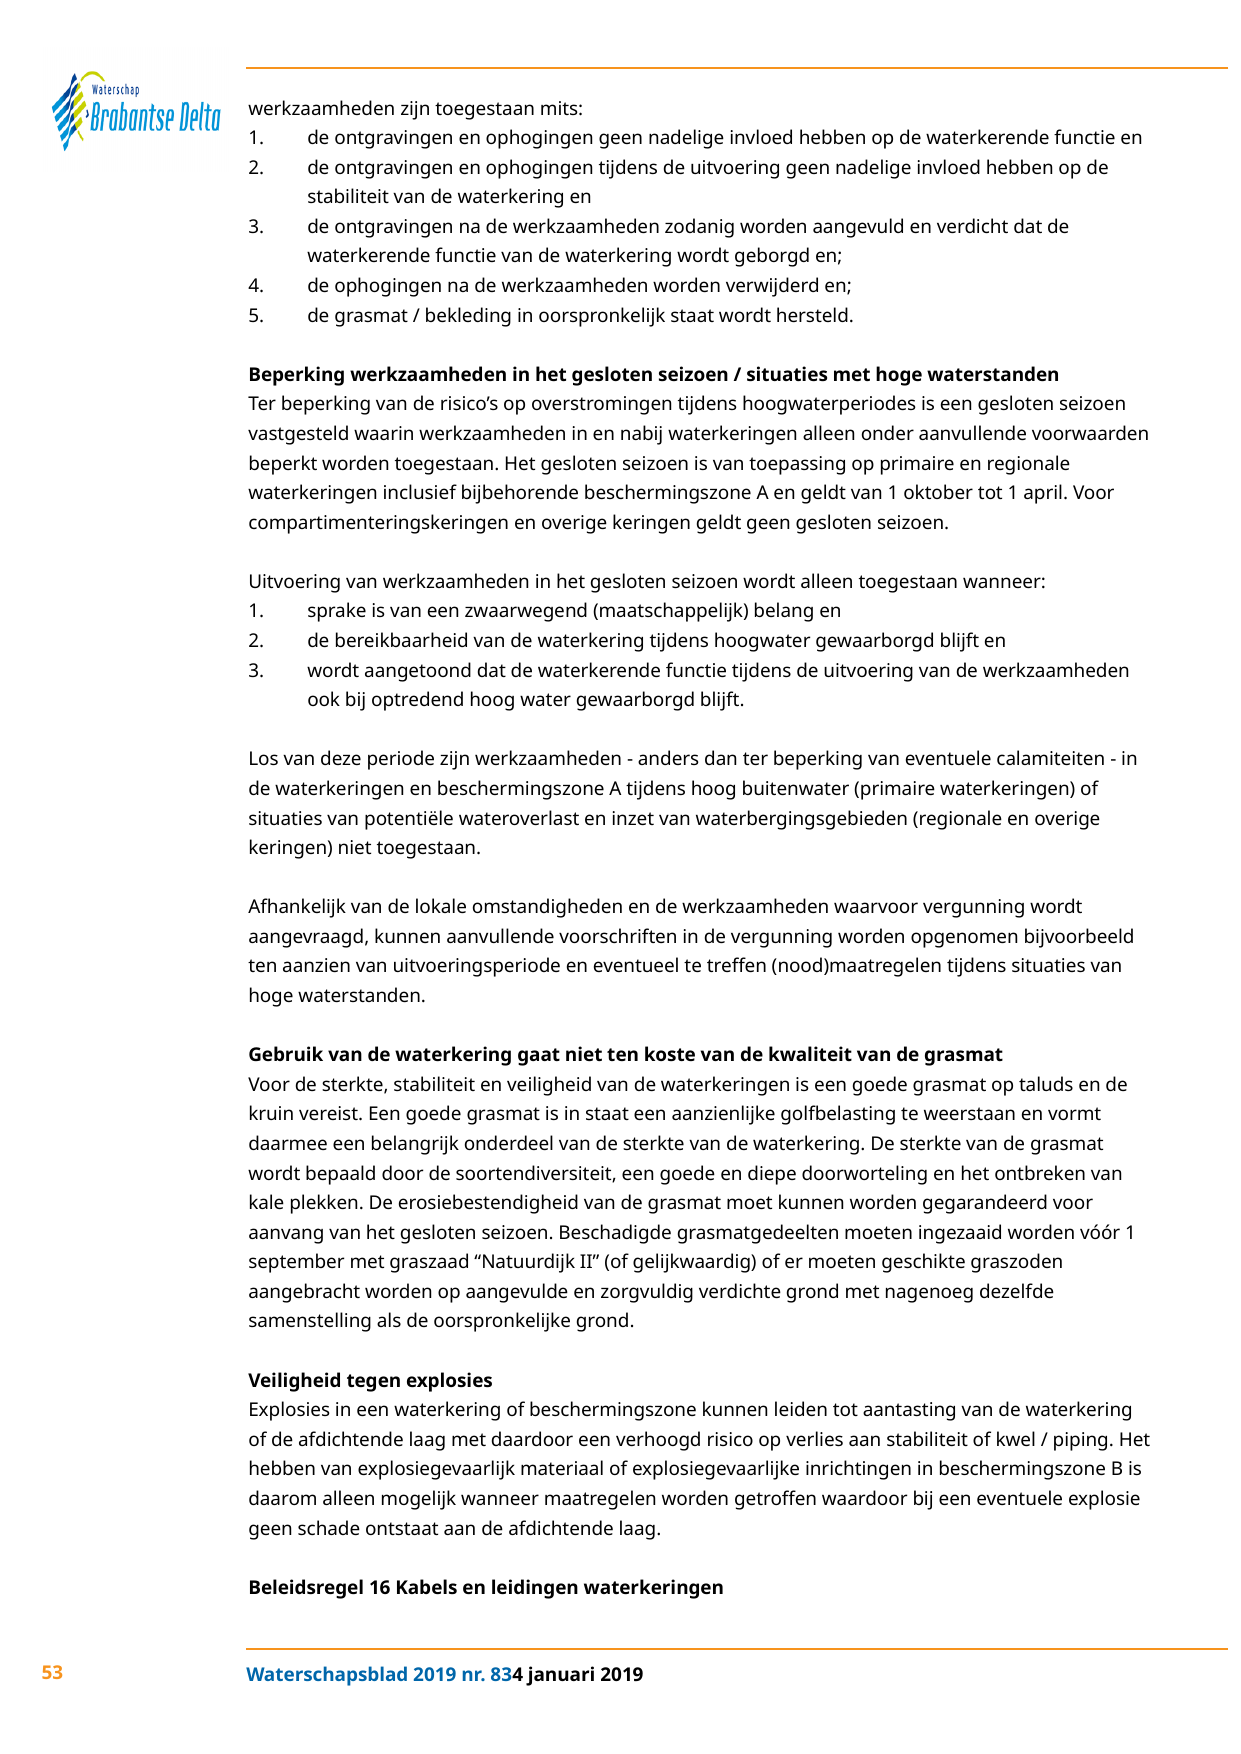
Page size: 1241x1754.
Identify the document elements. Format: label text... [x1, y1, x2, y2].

list de ontgravingen en ophogingen tijdens de uitvoering geen nadelige invloed hebben op de stabiliteit van de waterkering en [248, 154, 1152, 209]
list wordt aangetoond dat de waterkerende functie tijdens de uitvoering van de werkzaamheden ook bij optredend hoog water gewaarborgd blijft. [248, 657, 1152, 712]
text Beperking werkzaamheden in het gesloten seizoen / situaties met hoge waterstanden [248, 361, 1152, 387]
text Beleidsregel 16 Kabels en leidingen waterkeringen [248, 1574, 1152, 1600]
text Uitvoering van werkzaamheden in het gesloten seizoen wordt alleen toegestaan wanneer: [248, 568, 1152, 594]
text Afhankelijk van de lokale omstandigheden en de werkzaamheden waarvoor vergunning wordt aangevraagd, kunnen aanvullende voorschriften in de vergunning worden opgenomen bijvoorbeeld ten aanzien van uitvoeringsperiode en eventueel te treffen (nood)maatregelen tijdens situaties van hoge waterstanden. [248, 893, 1152, 1008]
picture [41, 47, 231, 172]
list sprake is van een zwaarwegend (maatschappelijk) belang en [248, 598, 1152, 623]
list de bereikbaarheid van de waterkering tijdens hoogwater gewaarborgd blijft en [248, 627, 1152, 653]
text Los van deze periode zijn werkzaamheden - anders dan ter beperking van eventuele calamiteiten - in de waterkeringen en beschermingszone A tijdens hoog buitenwater (primaire waterkeringen) of situaties van potentiële wateroverlast en inzet van waterbergingsgebieden (regionale en overige keringen) niet toegestaan. [248, 746, 1152, 860]
list de ophogingen na de werkzaamheden worden verwijderd en; [248, 272, 1152, 298]
list de ontgravingen na de werkzaamheden zodanig worden aangevuld en verdicht dat de waterkerende functie van de waterkering wordt geborgd en; [248, 213, 1152, 268]
text Explosies in een waterkering of beschermingszone kunnen leiden tot aantasting van de waterkering of de afdichtende laag met daardoor een verhoogd risico op verlies aan stabiliteit of kwel / piping. Het hebben van explosiegevaarlijk materiaal of explosiegevaarlijke inrichtingen in beschermingszone B is daarom alleen mogelijk wanneer maatregelen worden getroffen waardoor bij een eventuele explosie geen schade ontstaat aan de afdichtende laag. [248, 1396, 1152, 1541]
text Ter beperking van de risico’s op overstromingen tijdens hoogwaterperiodes is een gesloten seizoen vastgesteld waarin werkzaamheden in en nabij waterkeringen alleen onder aanvullende voorwaarden beperkt worden toegestaan. Het gesloten seizoen is van toepassing op primaire en regionale waterkeringen inclusief bijbehorende beschermingszone A en geldt van 1 oktober tot 1 april. Voor compartimenteringskeringen en overige keringen geldt geen gesloten seizoen. [248, 391, 1152, 535]
list de ontgravingen en ophogingen geen nadelige invloed hebben op de waterkerende functie en [248, 124, 1152, 150]
text Veiligheid tegen explosies [248, 1367, 1152, 1393]
text Gebruik van de waterkering gaat niet ten koste van de kwaliteit van de grasmat [248, 1041, 1152, 1067]
text Voor de sterkte, stabiliteit en veiligheid van de waterkeringen is een goede grasmat op taluds en de kruin vereist. Een goede grasmat is in staat een aanzienlijke golfbelasting te weerstaan en vormt daarmee een belangrijk onderdeel van de sterkte van de waterkering. De sterkte van de grasmat wordt bepaald door de soortendiversiteit, een goede en diepe doorworteling en het ontbreken van kale plekken. De erosiebestendigheid van de grasmat moet kunnen worden gegarandeerd voor aanvang van het gesloten seizoen. Beschadigde grasmatgedeelten moeten ingezaaid worden vóór 1 september met graszaad “Natuurdijk II” (of gelijkwaardig) of er moeten geschikte graszoden aangebracht worden op aangevulde en zorgvuldig verdichte grond met nagenoeg dezelfde samenstelling als de oorspronkelijke grond. [248, 1071, 1152, 1333]
list de grasmat / bekleding in oorspronkelijk staat wordt hersteld. [248, 302, 1152, 328]
text werkzaamheden zijn toegestaan mits: [248, 95, 1152, 121]
